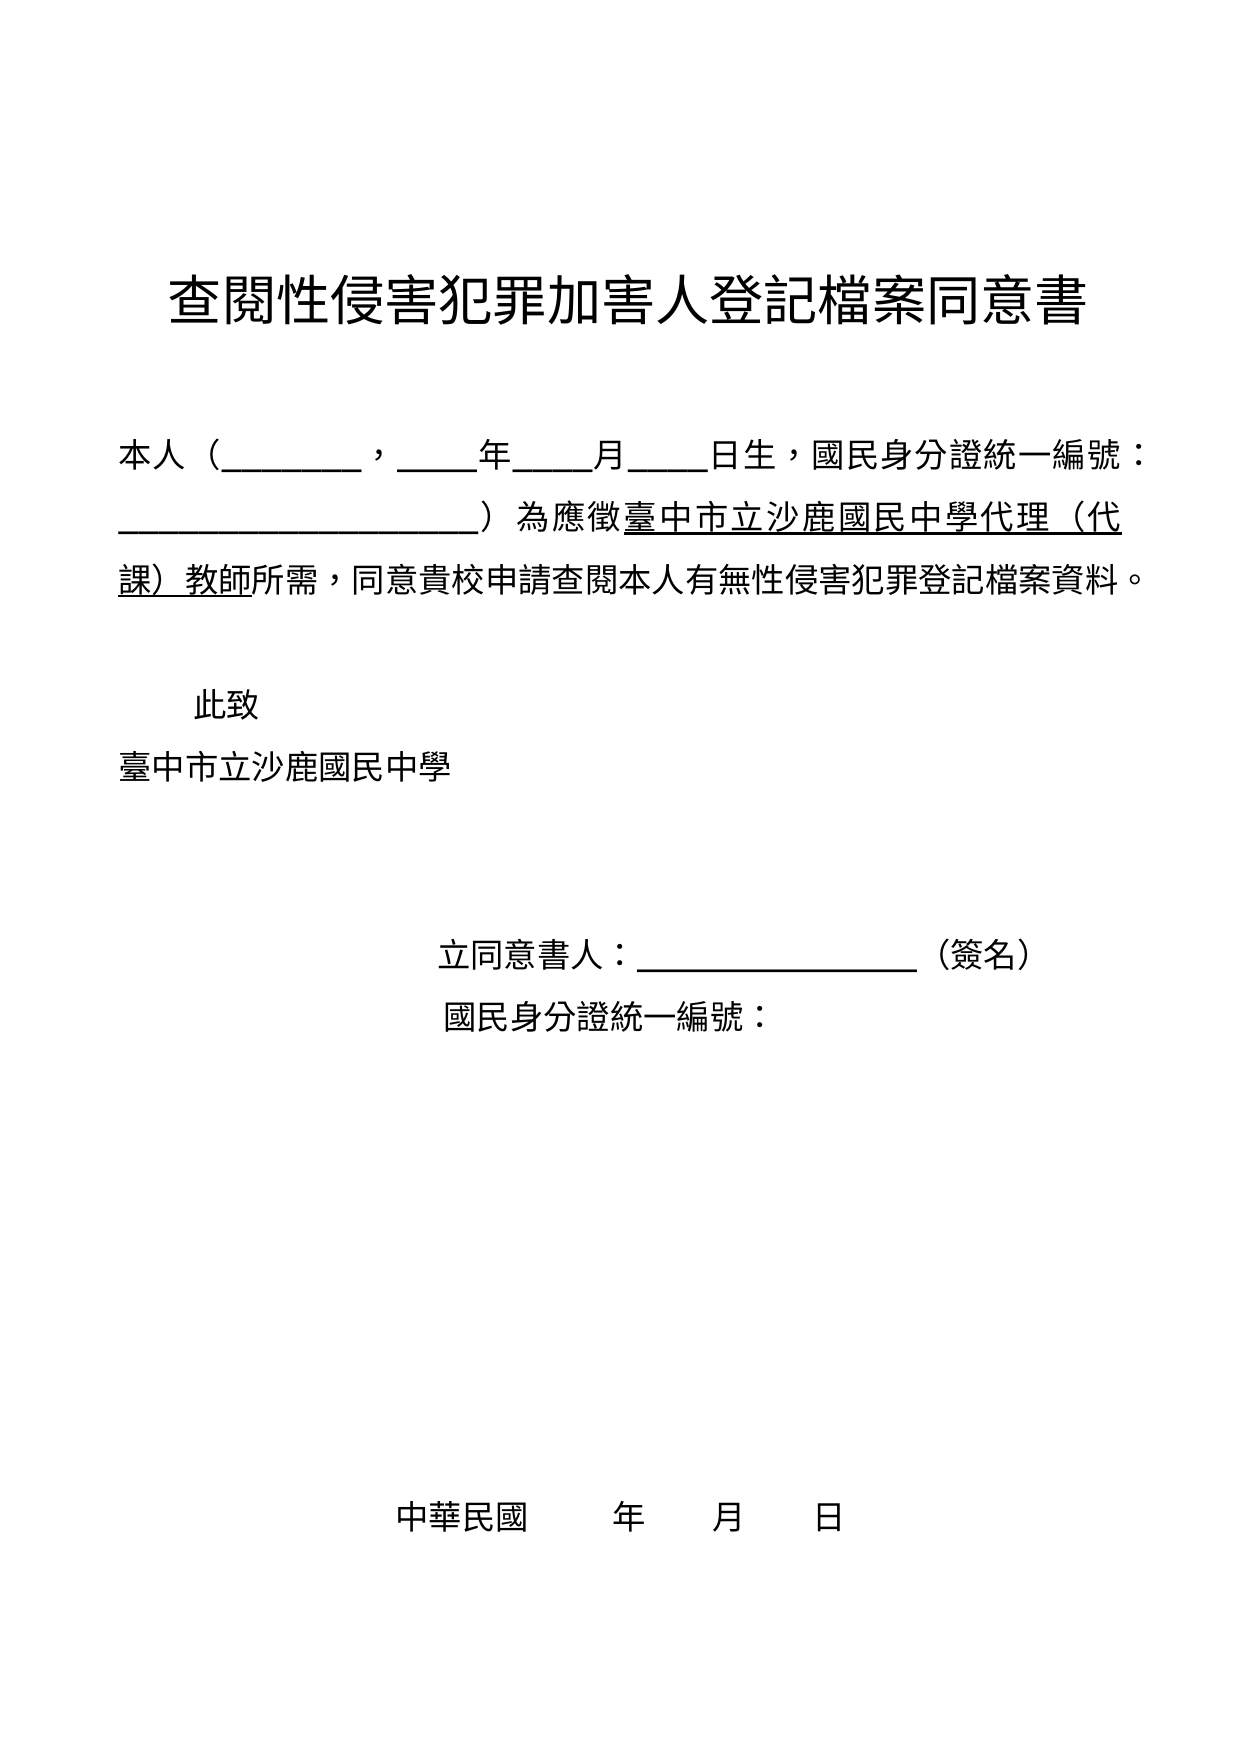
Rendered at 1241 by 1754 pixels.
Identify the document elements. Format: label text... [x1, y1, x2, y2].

text 查閱性侵害犯罪加害人登記檔案同意書 [118, 224, 1138, 349]
text 此致 [118, 661, 1122, 724]
text 立同意書人：______________（簽名） [118, 911, 1122, 974]
text 國民身分證統一編號： [118, 974, 1122, 1036]
text 本人（_______，____年____月____日生，國民身分證統一編號：__________________）為應徵臺中市立沙鹿國民中學代理（代課）教師所需，同意貴校申請查閱本人有無性侵害犯罪登記檔案資料。 [118, 411, 1122, 599]
text 中華民國 年 月 日 [118, 1474, 1122, 1536]
text 臺中市立沙鹿國民中學 [118, 724, 1122, 786]
